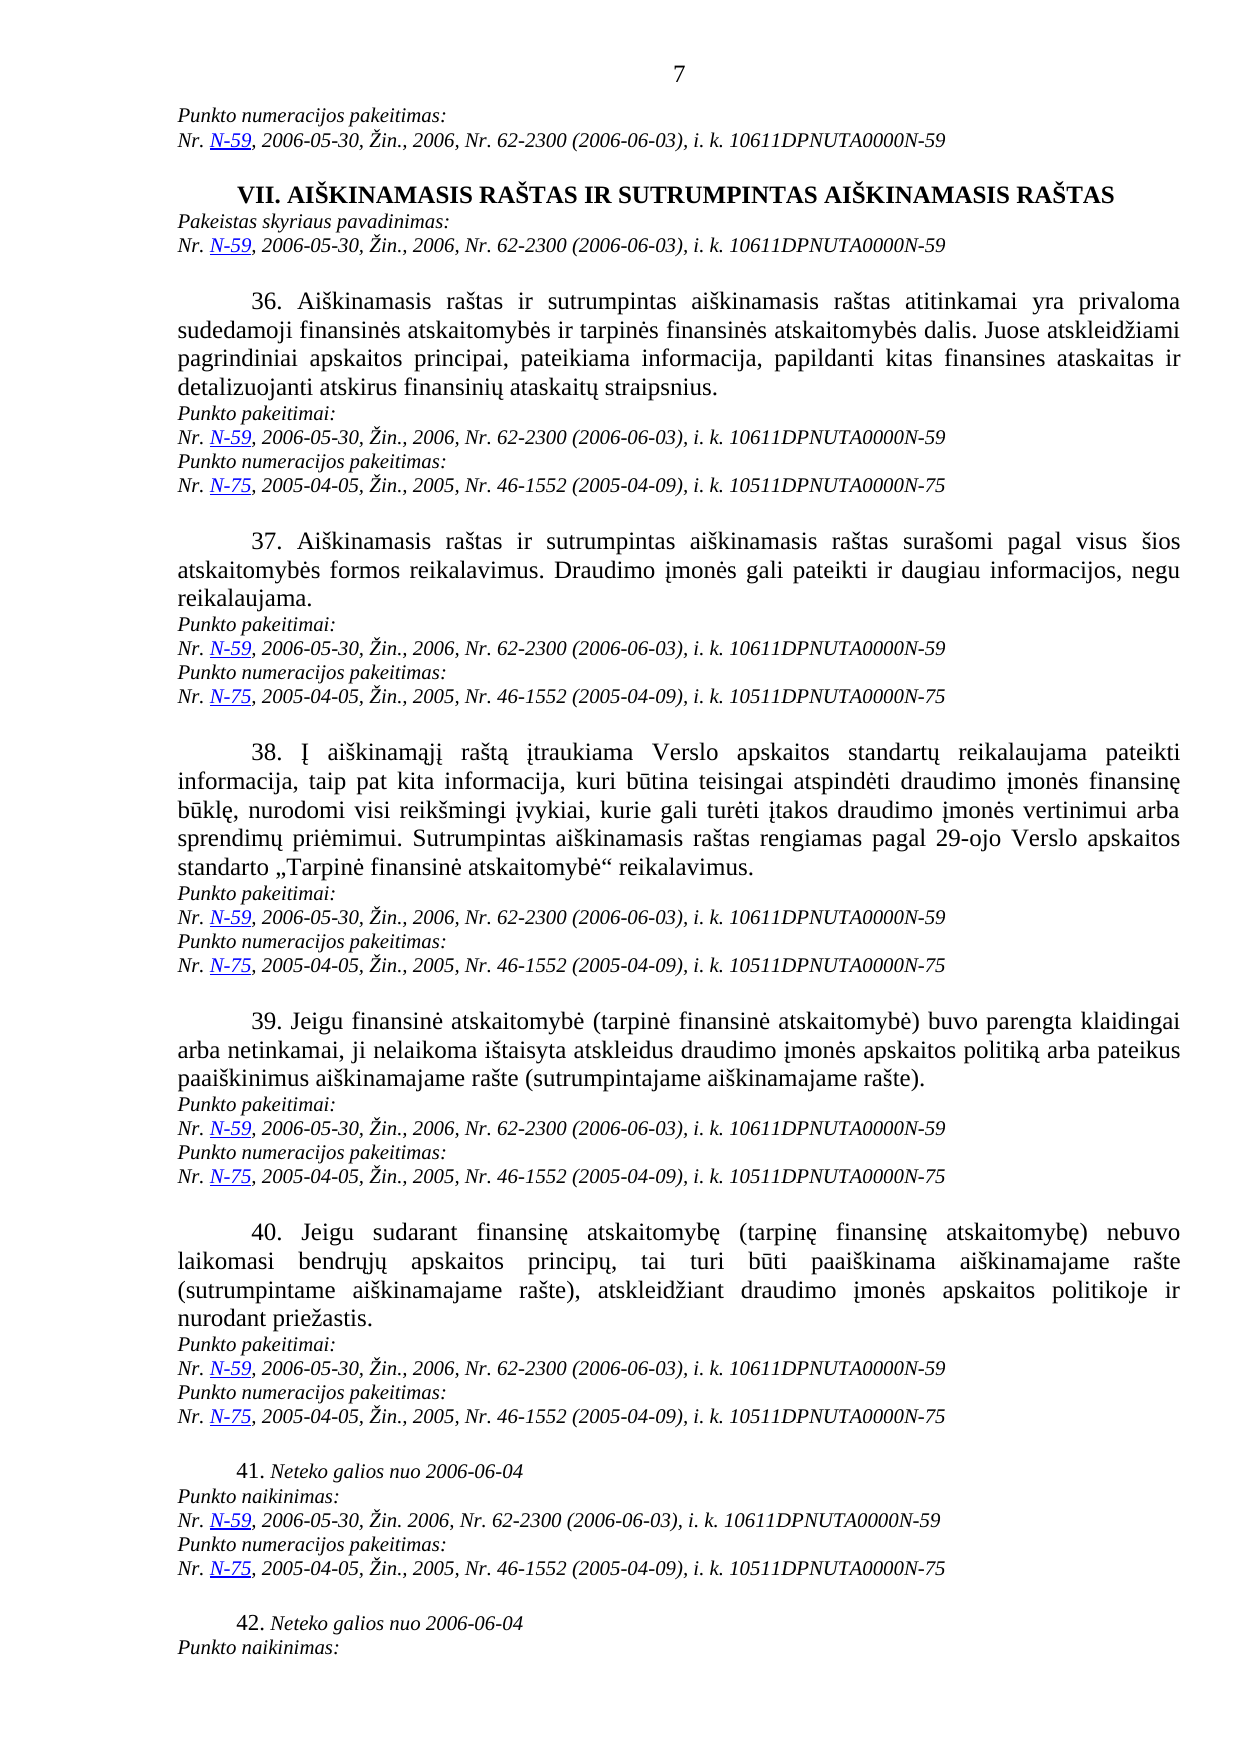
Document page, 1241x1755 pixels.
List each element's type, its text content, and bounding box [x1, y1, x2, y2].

text Nr. N-59, 2006-05-30, Žin., 2006, Nr. 62-2300 (2006-06-03), i. k. 10611DPNUTA0000N-59 [177, 1356, 1181, 1380]
text 39. Jeigu finansinė atskaitomybė (tarpinė finansinė atskaitomybė) buvo parengta klaidingai arba netinkamai, ji nelaikoma ištaisyta atskleidus draudimo įmonės apskaitos politiką arba pateikus paaiškinimus aiškinamajame rašte (sutrumpintajame aiškinamajame rašte). [177, 1006, 1181, 1092]
text Nr. N-75, 2005-04-05, Žin., 2005, Nr. 46-1552 (2005-04-09), i. k. 10511DPNUTA0000N-75 [177, 684, 1181, 708]
text Nr. N-59, 2006-05-30, Žin., 2006, Nr. 62-2300 (2006-06-03), i. k. 10611DPNUTA0000N-59 [177, 233, 1181, 257]
text 41. Neteko galios nuo 2006-06-04 [177, 1457, 1181, 1483]
text Nr. N-59, 2006-05-30, Žin., 2006, Nr. 62-2300 (2006-06-03), i. k. 10611DPNUTA0000N-59 [177, 636, 1181, 660]
text 36. Aiškinamasis raštas ir sutrumpintas aiškinamasis raštas atitinkamai yra privaloma sudedamoji finansinės atskaitomybės ir tarpinės finansinės atskaitomybės dalis. Juose atskleidžiami pagrindiniai apskaitos principai, pateikiama informacija, papildanti kitas finansines ataskaitas ir detalizuojanti atskirus finansinių ataskaitų straipsnius. [177, 286, 1181, 401]
text VII. AIŠKINAMASIS RAŠTAS IR SUTRUMPINTAS AIŠKINAMASIS RAŠTAS [177, 180, 1181, 209]
text Punkto numeracijos pakeitimas: [177, 929, 1181, 953]
text Punkto naikinimas: [177, 1635, 1181, 1659]
text Nr. N-75, 2005-04-05, Žin., 2005, Nr. 46-1552 (2005-04-09), i. k. 10511DPNUTA0000N-75 [177, 1556, 1181, 1580]
text 37. Aiškinamasis raštas ir sutrumpintas aiškinamasis raštas surašomi pagal visus šios atskaitomybės formos reikalavimus. Draudimo įmonės gali pateikti ir daugiau informacijos, negu reikalaujama. [177, 526, 1181, 612]
text Pakeistas skyriaus pavadinimas: [177, 209, 1181, 233]
text 40. Jeigu sudarant finansinę atskaitomybę (tarpinę finansinę atskaitomybę) nebuvo laikomasi bendrųjų apskaitos principų, tai turi būti paaiškinama aiškinamajame rašte (sutrumpintame aiškinamajame rašte), atskleidžiant draudimo įmonės apskaitos politikoje ir nurodant priežastis. [177, 1217, 1181, 1332]
text Punkto numeracijos pakeitimas: [177, 660, 1181, 684]
text Punkto numeracijos pakeitimas: [177, 1140, 1181, 1164]
text Nr. N-59, 2006-05-30, Žin., 2006, Nr. 62-2300 (2006-06-03), i. k. 10611DPNUTA0000N-59 [177, 1116, 1181, 1140]
text Punkto numeracijos pakeitimas: [177, 1380, 1181, 1404]
text Punkto naikinimas: [177, 1483, 1181, 1508]
text Punkto pakeitimai: [177, 401, 1181, 425]
text Nr. N-75, 2005-04-05, Žin., 2005, Nr. 46-1552 (2005-04-09), i. k. 10511DPNUTA0000N-75 [177, 1404, 1181, 1428]
text Punkto numeracijos pakeitimas: [177, 103, 1181, 127]
text Punkto pakeitimai: [177, 1092, 1181, 1116]
text 38. Į aiškinamąjį raštą įtraukiama Verslo apskaitos standartų reikalaujama pateikti informacija, taip pat kita informacija, kuri būtina teisingai atspindėti draudimo įmonės finansinę būklę, nurodomi visi reikšmingi įvykiai, kurie gali turėti įtakos draudimo įmonės vertinimui arba sprendimų priėmimui. Sutrumpintas aiškinamasis raštas rengiamas pagal 29-ojo Verslo apskaitos standarto „Tarpinė finansinė atskaitomybė“ reikalavimus. [177, 737, 1181, 881]
text Nr. N-59, 2006-05-30, Žin., 2006, Nr. 62-2300 (2006-06-03), i. k. 10611DPNUTA0000N-59 [177, 127, 1181, 152]
text 42. Neteko galios nuo 2006-06-04 [177, 1608, 1181, 1635]
text Punkto numeracijos pakeitimas: [177, 449, 1181, 473]
text Nr. N-59, 2006-05-30, Žin. 2006, Nr. 62-2300 (2006-06-03), i. k. 10611DPNUTA0000N-59 [177, 1508, 1181, 1532]
text Punkto numeracijos pakeitimas: [177, 1532, 1181, 1556]
text Nr. N-59, 2006-05-30, Žin., 2006, Nr. 62-2300 (2006-06-03), i. k. 10611DPNUTA0000N-59 [177, 905, 1181, 929]
text Nr. N-59, 2006-05-30, Žin., 2006, Nr. 62-2300 (2006-06-03), i. k. 10611DPNUTA0000N-59 [177, 425, 1181, 449]
text Nr. N-75, 2005-04-05, Žin., 2005, Nr. 46-1552 (2005-04-09), i. k. 10511DPNUTA0000N-75 [177, 1164, 1181, 1188]
text Punkto pakeitimai: [177, 881, 1181, 905]
text Nr. N-75, 2005-04-05, Žin., 2005, Nr. 46-1552 (2005-04-09), i. k. 10511DPNUTA0000N-75 [177, 953, 1181, 977]
text Nr. N-75, 2005-04-05, Žin., 2005, Nr. 46-1552 (2005-04-09), i. k. 10511DPNUTA0000N-75 [177, 473, 1181, 497]
text Punkto pakeitimai: [177, 612, 1181, 636]
text Punkto pakeitimai: [177, 1332, 1181, 1356]
